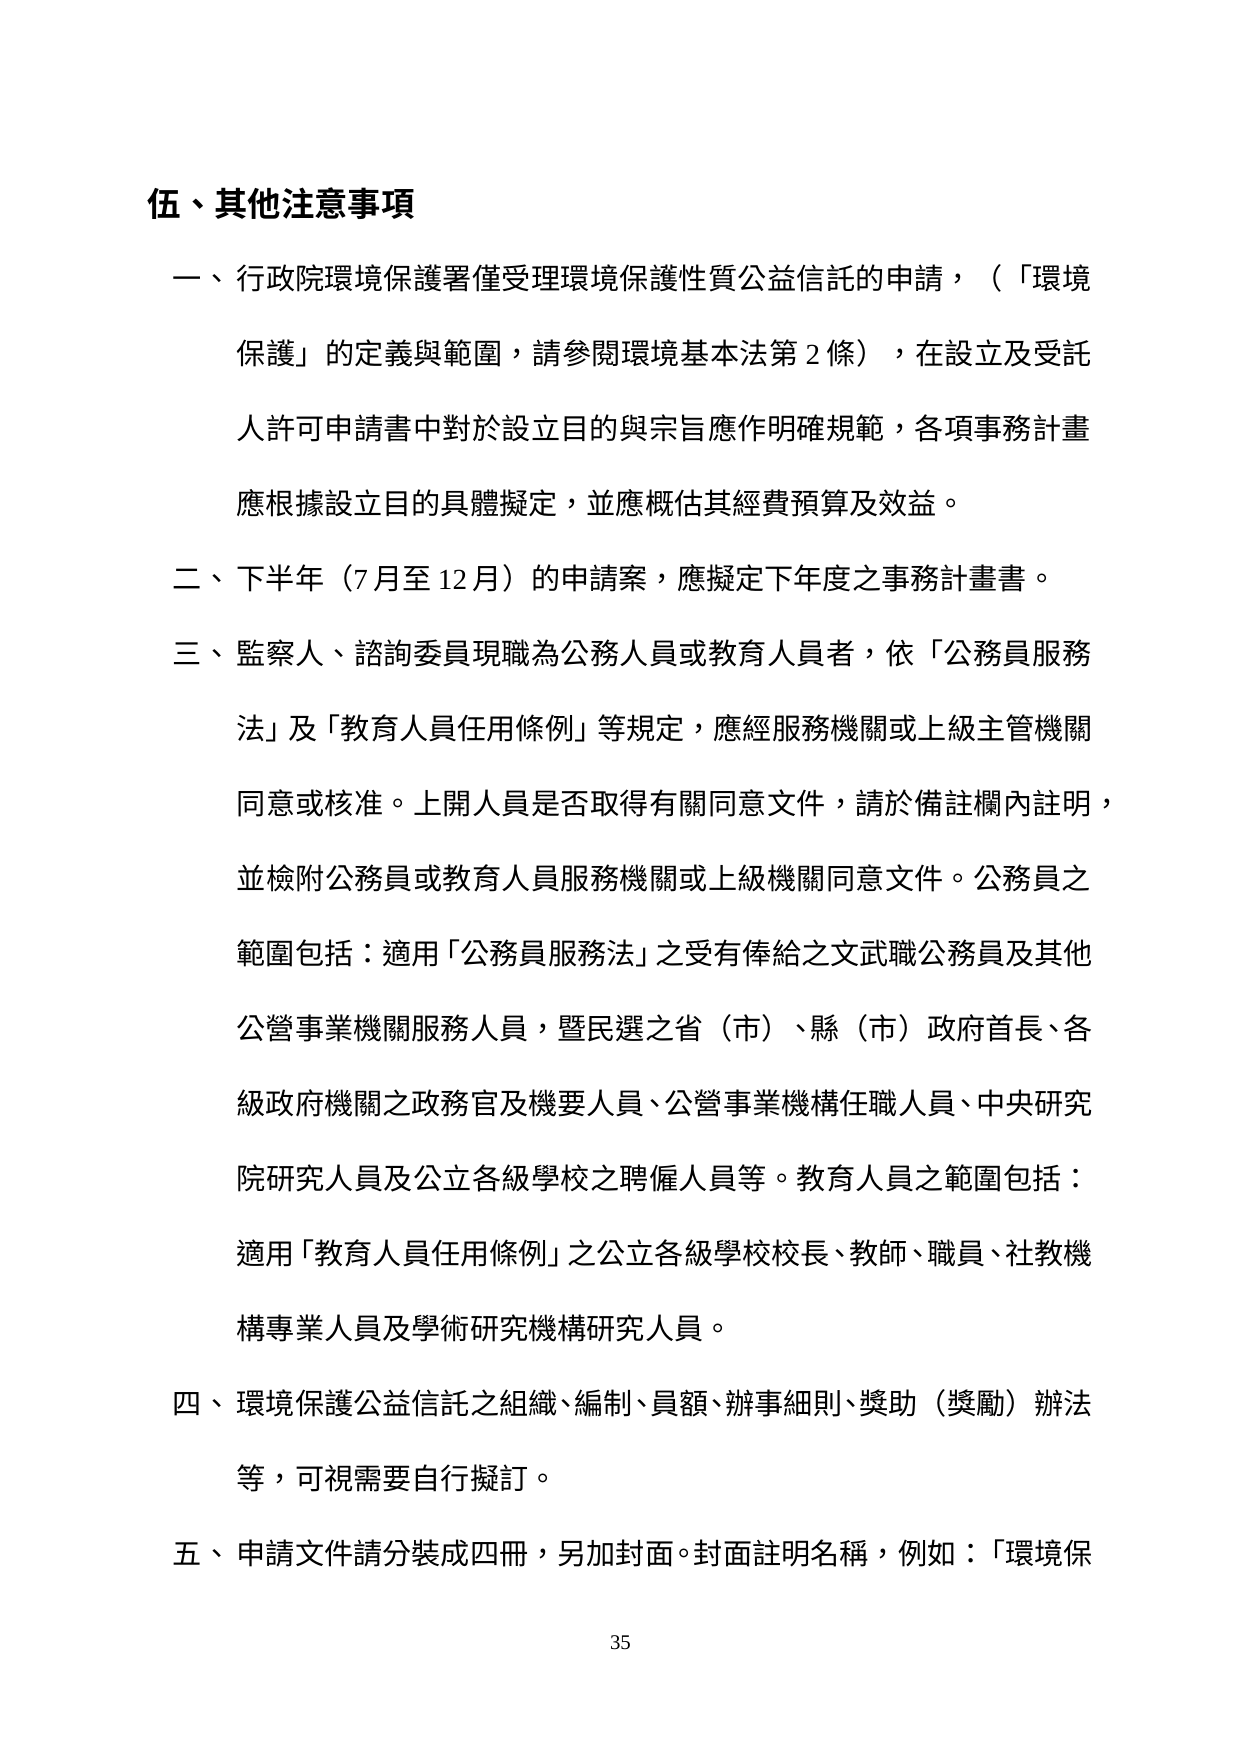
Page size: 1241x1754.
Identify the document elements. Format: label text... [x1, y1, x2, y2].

list 環境保護公益信託之組織、編制、員額、辦事細則、獎助（獎勵）辦法等，可視需要自行擬訂。 [173, 1364, 1092, 1514]
list 行政院環境保護署僅受理環境保護性質公益信託的申請，（「環境保護」的定義與範圍，請參閱環境基本法第2條），在設立及受託人許可申請書中對於設立目的與宗旨應作明確規範，各項事務計畫應根據設立目的具體擬定，並應概估其經費預算及效益。 [173, 239, 1092, 539]
list 申請文件請分裝成四冊，另加封面。封面註明名稱，例如：「環境保 [173, 1514, 1092, 1589]
subtitle 伍、其他注意事項 [148, 164, 1092, 239]
list 下半年（7月至12月）的申請案，應擬定下年度之事務計畫書。 [173, 539, 1092, 614]
list 監察人、諮詢委員現職為公務人員或教育人員者，依「公務員服務法」及「教育人員任用條例」等規定，應經服務機關或上級主管機關同意或核准。上開人員是否取得有關同意文件，請於備註欄內註明，並檢附公務員或教育人員服務機關或上級機關同意文件。公務員之範圍包括：適用「公務員服務法」之受有俸給之文武職公務員及其他公營事業機關服務人員，暨民選之省（市）、縣（市）政府首長、各級政府機關之政務官及機要人員、公營事業機構任職人員、中央研究院研究人員及公立各級學校之聘僱人員等。教育人員之範圍包括：適用「教育人員任用條例」之公立各級學校校長、教師、職員、社教機構專業人員及學術研究機構研究人員。 [173, 614, 1092, 1364]
